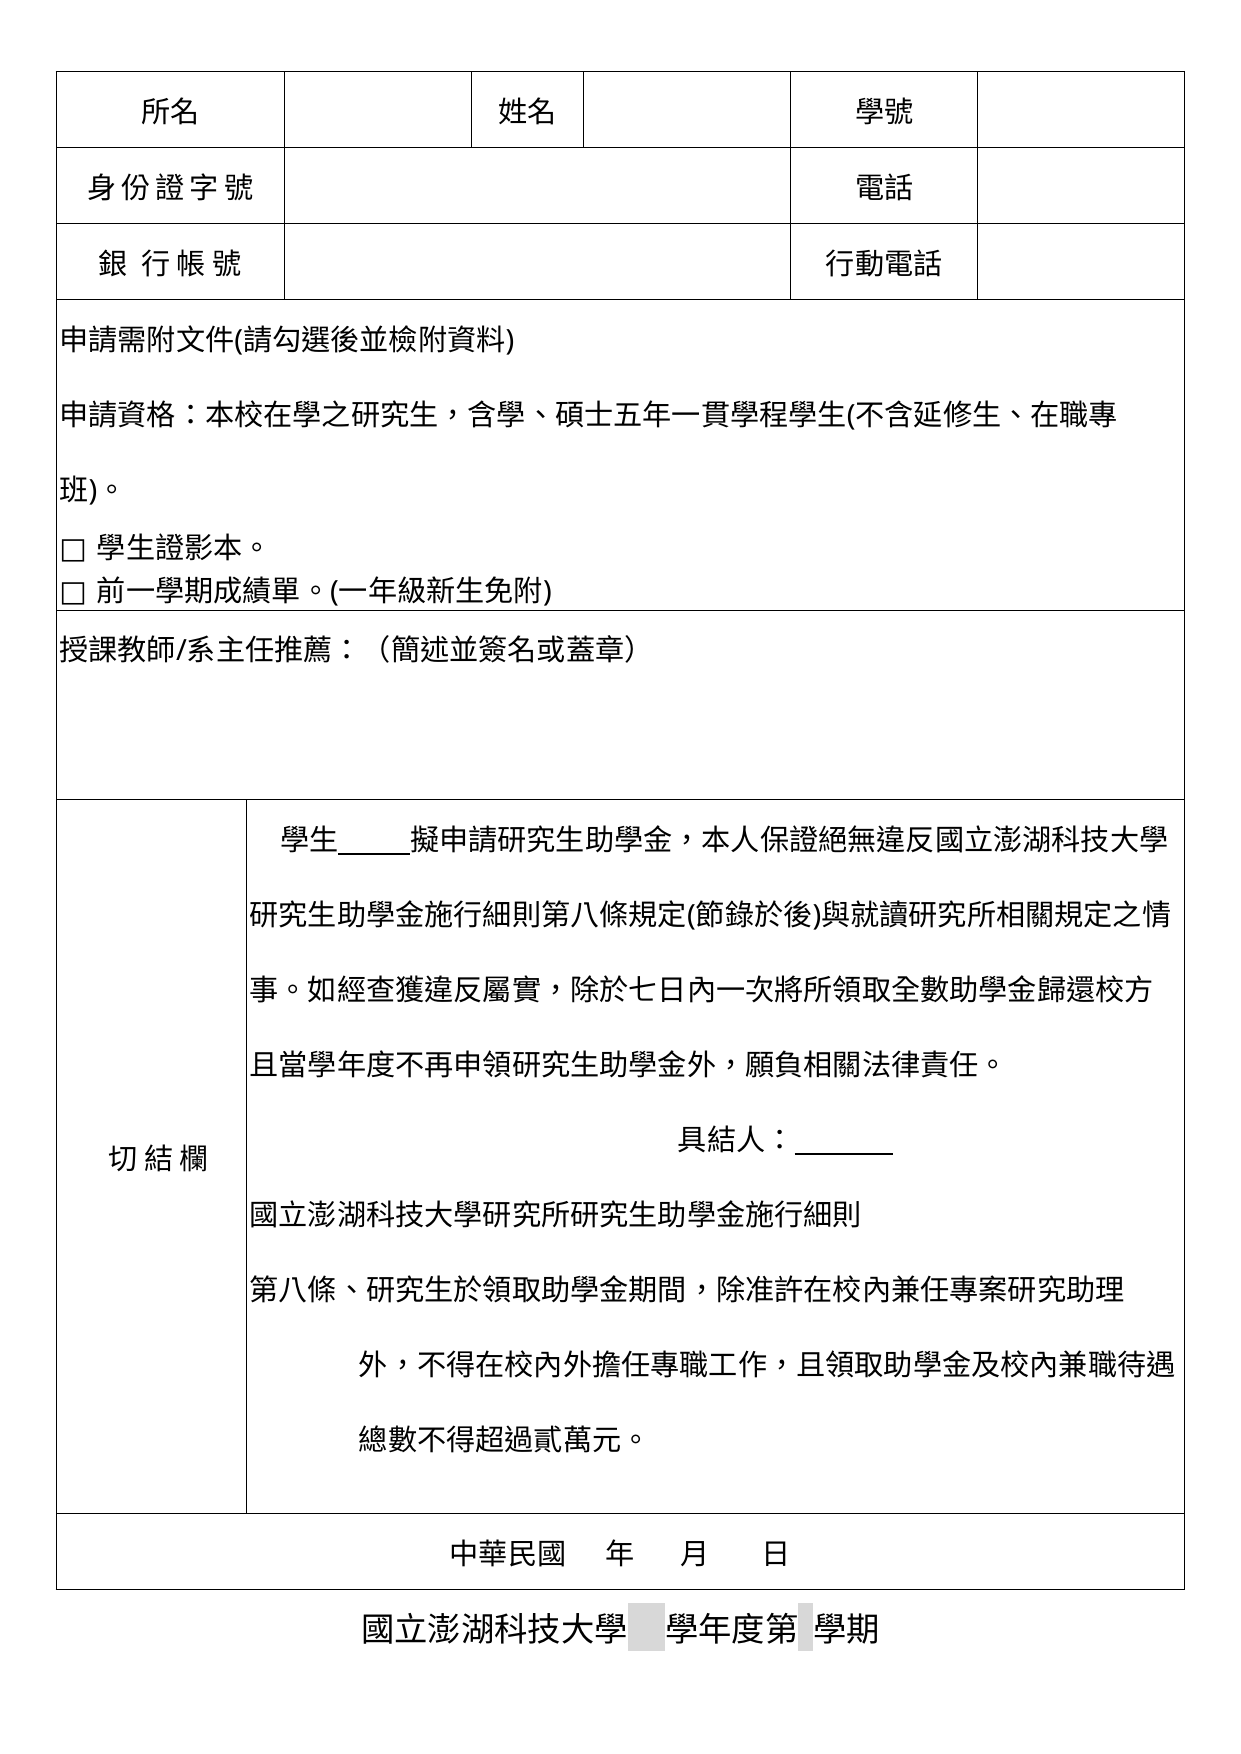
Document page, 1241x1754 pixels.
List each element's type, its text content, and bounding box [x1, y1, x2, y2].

table_cell 授課教師/系主任推薦：（簡述並簽名或蓋章） [57, 611, 1184, 799]
table_header [285, 72, 471, 147]
table_cell 學生 擬申請研究生助學金，本人保證絕無違反國立澎湖科技大學研究生助學金施行細則第八條規定(節錄於後)與就讀研究所相關規定之情事。如經查獲違反屬實，除於七日內一次將所領取全數助學金歸還校方且當學年度不再申領研究生助學金外，願負相關法律責任。 具結人： 國立澎湖科技大學研究所研究生助學金施行細則 第八條、研究生於領取助學金期間，除准許在校內兼任專案研究助理外，不得在校內外擔任專職工作，且領取助學金及校內兼職待遇總數不得超過貳萬元。 [247, 800, 1184, 1513]
table_cell 申請需附文件(請勾選後並檢附資料) 申請資格：本校在學之研究生，含學、碩士五年一貫學程學生(不含延修生、在職專班)。 學生證影本。 前一學期成績單。(一年級新生免附) [57, 300, 1184, 610]
table_header 姓名 [472, 72, 583, 147]
table_cell 中華民國 年 月 日 [57, 1514, 1184, 1589]
table_cell 行動電話 [791, 224, 977, 299]
table_cell 電話 [791, 148, 977, 223]
table_cell 身份證字號 [57, 148, 284, 223]
table_header [584, 72, 790, 147]
table_cell [978, 224, 1184, 299]
text 國立澎湖科技大學 學年度第 學期 [59, 1590, 1181, 1665]
table_cell [285, 224, 790, 299]
table_cell [285, 148, 790, 223]
table_header 學號 [791, 72, 977, 147]
table_cell [978, 148, 1184, 223]
table_cell 切 結 欄 [57, 800, 246, 1513]
table_cell 銀 行 帳 號 [57, 224, 284, 299]
table_header [978, 72, 1184, 147]
table_header 所名 [57, 72, 284, 147]
